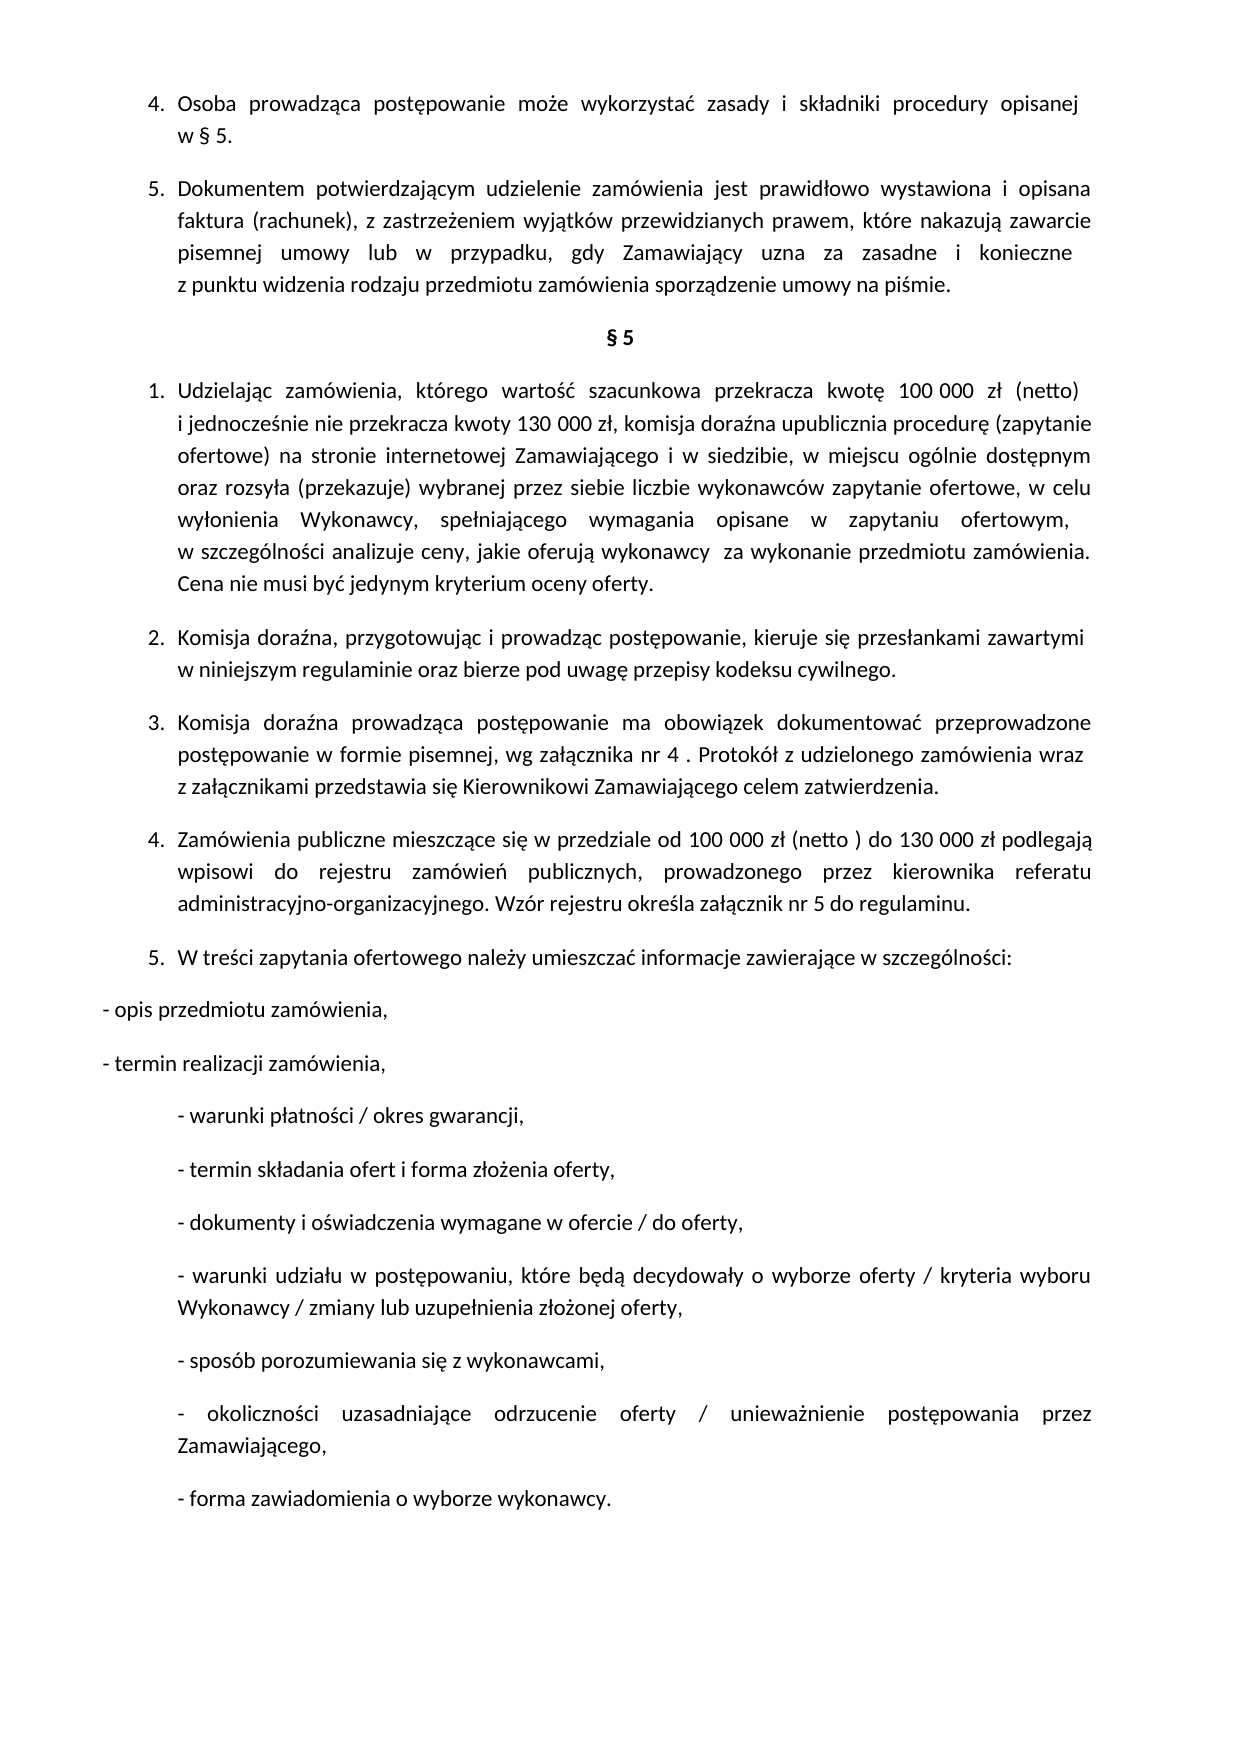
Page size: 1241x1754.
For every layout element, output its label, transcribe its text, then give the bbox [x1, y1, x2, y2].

list Zamówienia publiczne mieszczące się w przedziale od 100 000 zł (netto ) do 130 000 zł podlegają wpisowi do rejestru zamówień publicznych, prowadzonego przez kierownika referatu administracyjno-organizacyjnego. Wzór rejestru określa załącznik nr 5 do regulaminu. [148, 825, 1093, 918]
list - warunki udziału w postępowaniu, które będą decydowały o wyborze oferty / kryteria wyboru Wykonawcy / zmiany lub uzupełnienia złożonej oferty, [177, 1261, 1093, 1321]
list Udzielając zamówienia, którego wartość szacunkowa przekracza kwotę 100 000 zł (netto) i jednocześnie nie przekracza kwoty 130 000 zł, komisja doraźna upublicznia procedurę (zapytanie ofertowe) na stronie internetowej Zamawiającego i w siedzibie, w miejscu ogólnie dostępnym oraz rozsyła (przekazuje) wybranej przez siebie liczbie wykonawców zapytanie ofertowe, w celu wyłonienia Wykonawcy, spełniającego wymagania opisane w zapytaniu ofertowym, w szczególności analizuje ceny, jakie oferują wykonawcy za wykonanie przedmiotu zamówienia. Cena nie musi być jedynym kryterium oceny oferty. [148, 376, 1093, 598]
list Komisja doraźna prowadząca postępowanie ma obowiązek dokumentować przeprowadzone postępowanie w formie pisemnej, wg załącznika nr 4 . Protokół z udzielonego zamówienia wraz z załącznikami przedstawia się Kierownikowi Zamawiającego celem zatwierdzenia. [148, 708, 1093, 800]
list - warunki płatności / okres gwarancji, [177, 1102, 1093, 1130]
list W treści zapytania ofertowego należy umieszczać informacje zawierające w szczególności: [148, 943, 1093, 971]
list - termin realizacji zamówienia, [102, 1049, 1093, 1077]
list Komisja doraźna, przygotowując i prowadząc postępowanie, kieruje się przesłankami zawartymi w niniejszym regulaminie oraz bierze pod uwagę przepisy kodeksu cywilnego. [148, 623, 1093, 683]
text § 5 [148, 323, 1093, 351]
list - okoliczności uzasadniające odrzucenie oferty / unieważnienie postępowania przez Zamawiającego, [177, 1399, 1093, 1459]
list - sposób porozumiewania się z wykonawcami, [177, 1346, 1093, 1374]
list - dokumenty i oświadczenia wymagane w ofercie / do oferty, [177, 1208, 1093, 1236]
list - termin składania ofert i forma złożenia oferty, [177, 1155, 1093, 1183]
list Dokumentem potwierdzającym udzielenie zamówienia jest prawidłowo wystawiona i opisana faktura (rachunek), z zastrzeżeniem wyjątków przewidzianych prawem, które nakazują zawarcie pisemnej umowy lub w przypadku, gdy Zamawiający uzna za zasadne i konieczne z punktu widzenia rodzaju przedmiotu zamówienia sporządzenie umowy na piśmie. [148, 174, 1093, 298]
list Osoba prowadząca postępowanie może wykorzystać zasady i składniki procedury opisanej w § 5. [148, 89, 1093, 149]
list - forma zawiadomienia o wyborze wykonawcy. [177, 1484, 1093, 1512]
list - opis przedmiotu zamówienia, [102, 996, 1093, 1024]
